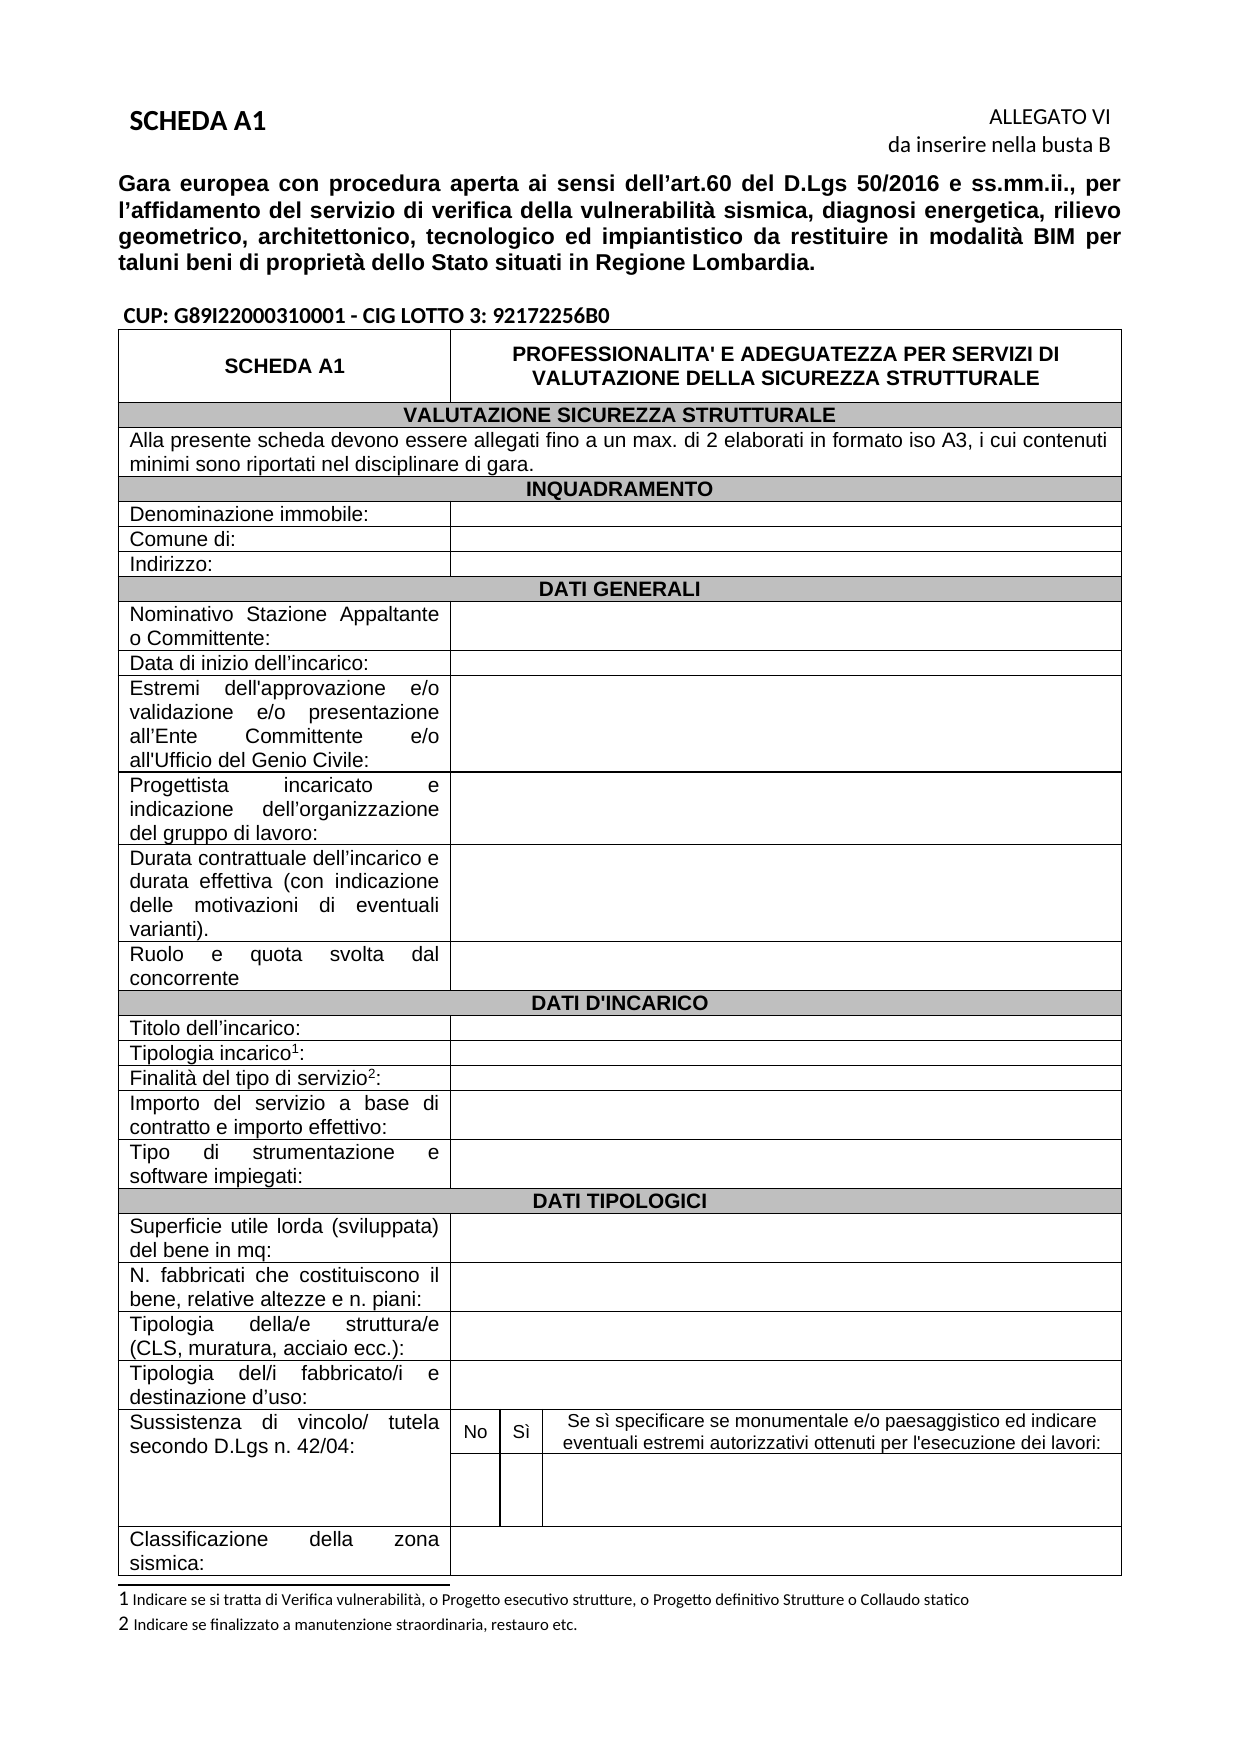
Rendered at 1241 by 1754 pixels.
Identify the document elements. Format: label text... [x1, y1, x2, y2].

table_cell VALUTAZIONE SICUREZZA STRUTTURALE [119, 403, 1121, 427]
table_cell Durata contrattuale dell’incarico e durata effettiva (con indicazione delle motivazioni di eventuali varianti). [119, 845, 450, 941]
table_cell Tipologia incarico: [119, 1041, 450, 1065]
table_cell [501, 1454, 542, 1526]
table_cell Comune di: [119, 527, 450, 551]
table_cell Titolo dell’incarico: [119, 1016, 450, 1040]
table_cell Data di inizio dell’incarico: [119, 651, 450, 674]
table_cell Ruolo e quota svolta dal concorrente [119, 942, 450, 990]
table_header PROFESSIONALITA' E ADEGUATEZZA PER SERVIZI DI VALUTAZIONE DELLA SICUREZZA STRUTTURALE [451, 330, 1121, 402]
table_cell [451, 1527, 1121, 1575]
table_cell Progettista incaricato e indicazione dell’organizzazione del gruppo di lavoro: [119, 773, 450, 844]
table_cell [451, 1066, 1121, 1090]
table_cell [451, 942, 1121, 990]
table_cell [451, 1214, 1121, 1262]
table_cell [451, 845, 1121, 941]
table_cell [451, 1263, 1121, 1311]
table_cell Classificazione della zona sismica: [119, 1527, 450, 1575]
table_cell [451, 527, 1121, 551]
table_cell Tipo di strumentazione e software impiegati: [119, 1140, 450, 1188]
table_cell Indirizzo: [119, 552, 450, 576]
table_cell INQUADRAMENTO [119, 477, 1121, 501]
table_cell [451, 1312, 1121, 1360]
table_cell Estremi dell'approvazione e/o validazione e/o presentazione all’Ente Committente e/o all'Ufficio del Genio Civile: [119, 676, 450, 771]
table_cell [451, 602, 1121, 649]
table_cell Sussistenza di vincolo/ tutela secondo D.Lgs n. 42/04: [119, 1410, 450, 1526]
table_cell [451, 1454, 499, 1526]
table_cell Superficie utile lorda (sviluppata) del bene in mq: [119, 1214, 450, 1262]
table_cell [451, 1140, 1121, 1188]
table_header SCHEDA A1 [119, 330, 450, 402]
table_cell [451, 1016, 1121, 1040]
table_cell [451, 1091, 1121, 1139]
table_cell [543, 1454, 1121, 1526]
table_cell Importo del servizio a base di contratto e importo effettivo: [119, 1091, 450, 1139]
table_cell Tipologia del/i fabbricato/i e destinazione d’uso: [119, 1361, 450, 1409]
table_cell No [451, 1410, 499, 1453]
table_cell Sì [501, 1410, 542, 1453]
table_cell Alla presente scheda devono essere allegati fino a un max. di 2 elaborati in formato iso A3, i cui contenuti minimi sono riportati nel disciplinare di gara. [119, 428, 1121, 476]
table_cell [451, 1361, 1121, 1409]
table_cell [451, 676, 1121, 771]
table_cell Denominazione immobile: [119, 502, 450, 526]
table_cell [451, 773, 1121, 844]
table_cell [451, 502, 1121, 526]
table_cell N. fabbricati che costituiscono il bene, relative altezze e n. piani: [119, 1263, 450, 1311]
table_cell DATI GENERALI [119, 577, 1121, 601]
table_cell Finalità del tipo di servizio: [119, 1066, 450, 1090]
table_cell Tipologia della/e struttura/e (CLS, muratura, acciaio ecc.): [119, 1312, 450, 1360]
table_cell DATI D'INCARICO [119, 991, 1121, 1015]
table_cell [451, 651, 1121, 674]
table_cell [451, 552, 1121, 576]
table_cell Nominativo Stazione Appaltante o Committente: [119, 602, 450, 649]
table_cell [451, 1041, 1121, 1065]
table_cell DATI TIPOLOGICI [119, 1189, 1121, 1213]
table_cell Se sì specificare se monumentale e/o paesaggistico ed indicare eventuali estremi autorizzativi ottenuti per l'esecuzione dei lavori: [543, 1410, 1121, 1453]
